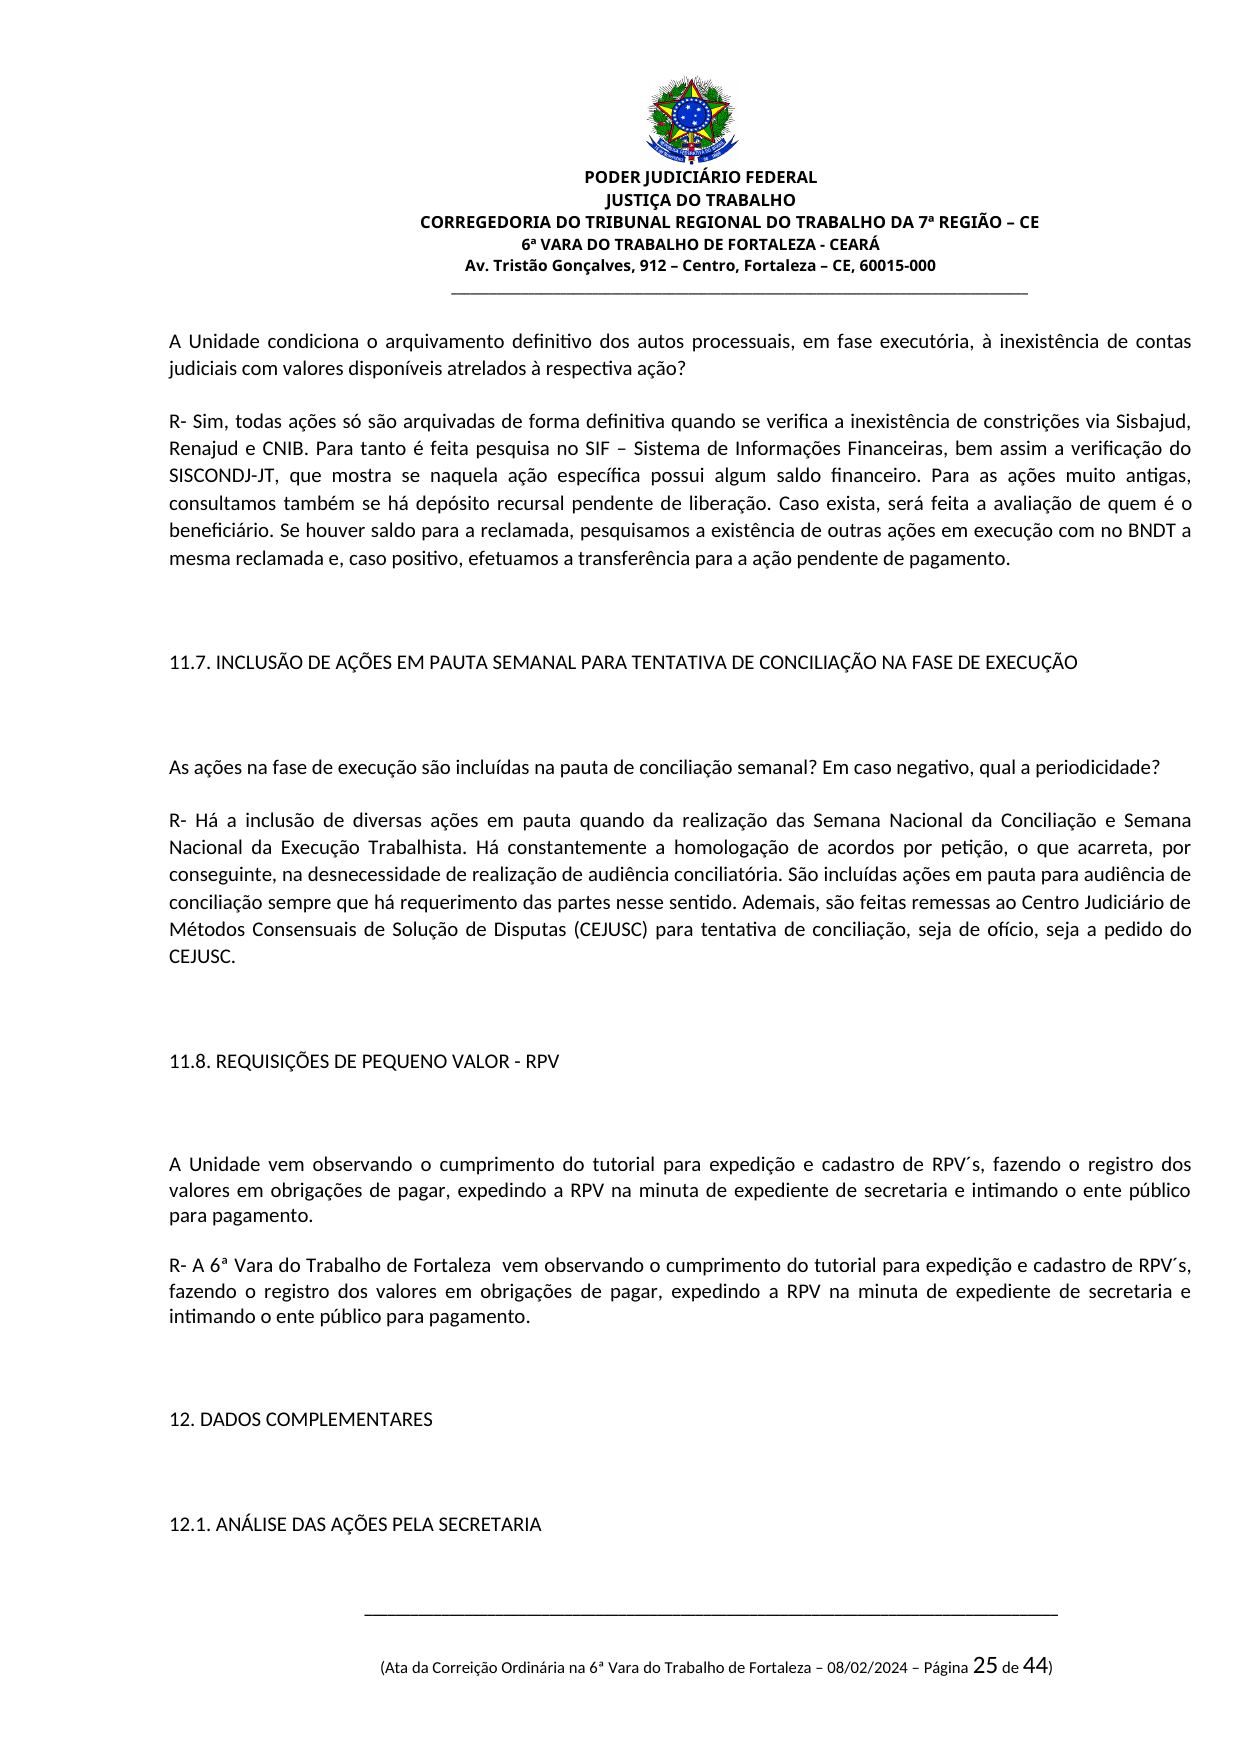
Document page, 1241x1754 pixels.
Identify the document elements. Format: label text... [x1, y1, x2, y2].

text A Unidade vem observando o cumprimento do tutorial para expedição e cadastro de RPV´s, fazendo o registro dos valores em obrigações de pagar, expedindo a RPV na minuta de expediente de secretaria e intimando o ente público para pagamento. [169, 1151, 1194, 1228]
text R- A 6ª Vara do Trabalho de Fortaleza vem observando o cumprimento do tutorial para expedição e cadastro de RPV´s, fazendo o registro dos valores em obrigações de pagar, expedindo a RPV na minuta de expediente de secretaria e intimando o ente público para pagamento. [169, 1253, 1194, 1329]
text 12. DADOS COMPLEMENTARES [169, 1406, 1194, 1432]
text 11.7. INCLUSÃO DE AÇÕES EM PAUTA SEMANAL PARA TENTATIVA DE CONCILIAÇÃO NA FASE DE EXECUÇÃO [169, 649, 1194, 675]
picture [641, 73, 741, 166]
text A Unidade condiciona o arquivamento definitivo dos autos processuais, em fase executória, à inexistência de contas judiciais com valores disponíveis atrelados à respectiva ação? [169, 328, 1194, 381]
text As ações na fase de execução são incluídas na pauta de conciliação semanal? Em caso negativo, qual a periodicidade? [169, 754, 1194, 780]
text R- Há a inclusão de diversas ações em pauta quando da realização das Semana Nacional da Conciliação e Semana Nacional da Execução Trabalhista. Há constantemente a homologação de acordos por petição, o que acarreta, por conseguinte, na desnecessidade de realização de audiência conciliatória. São incluídas ações em pauta para audiência de conciliação sempre que há requerimento das partes nesse sentido. Ademais, são feitas remessas ao Centro Judiciário de Métodos Consensuais de Solução de Disputas (CEJUSC) para tentativa de conciliação, seja de ofício, seja a pedido do CEJUSC. [169, 807, 1194, 969]
text R- Sim, todas ações só são arquivadas de forma definitiva quando se verifica a inexistência de constrições via Sisbajud, Renajud e CNIB. Para tanto é feita pesquisa no SIF – Sistema de Informações Financeiras, bem assim a verificação do SISCONDJ-JT, que mostra se naquela ação específica possui algum saldo financeiro. Para as ações muito antigas, consultamos também se há depósito recursal pendente de liberação. Caso exista, será feita a avaliação de quem é o beneficiário. Se houver saldo para a reclamada, pesquisamos a existência de outras ações em execução com no BNDT a mesma reclamada e, caso positivo, efetuamos a transferência para a ação pendente de pagamento. [169, 408, 1194, 570]
text 11.8. REQUISIÇÕES DE PEQUENO VALOR - RPV [169, 1048, 1194, 1074]
text 12.1. ANÁLISE DAS AÇÕES PELA SECRETARIA [169, 1511, 1194, 1536]
